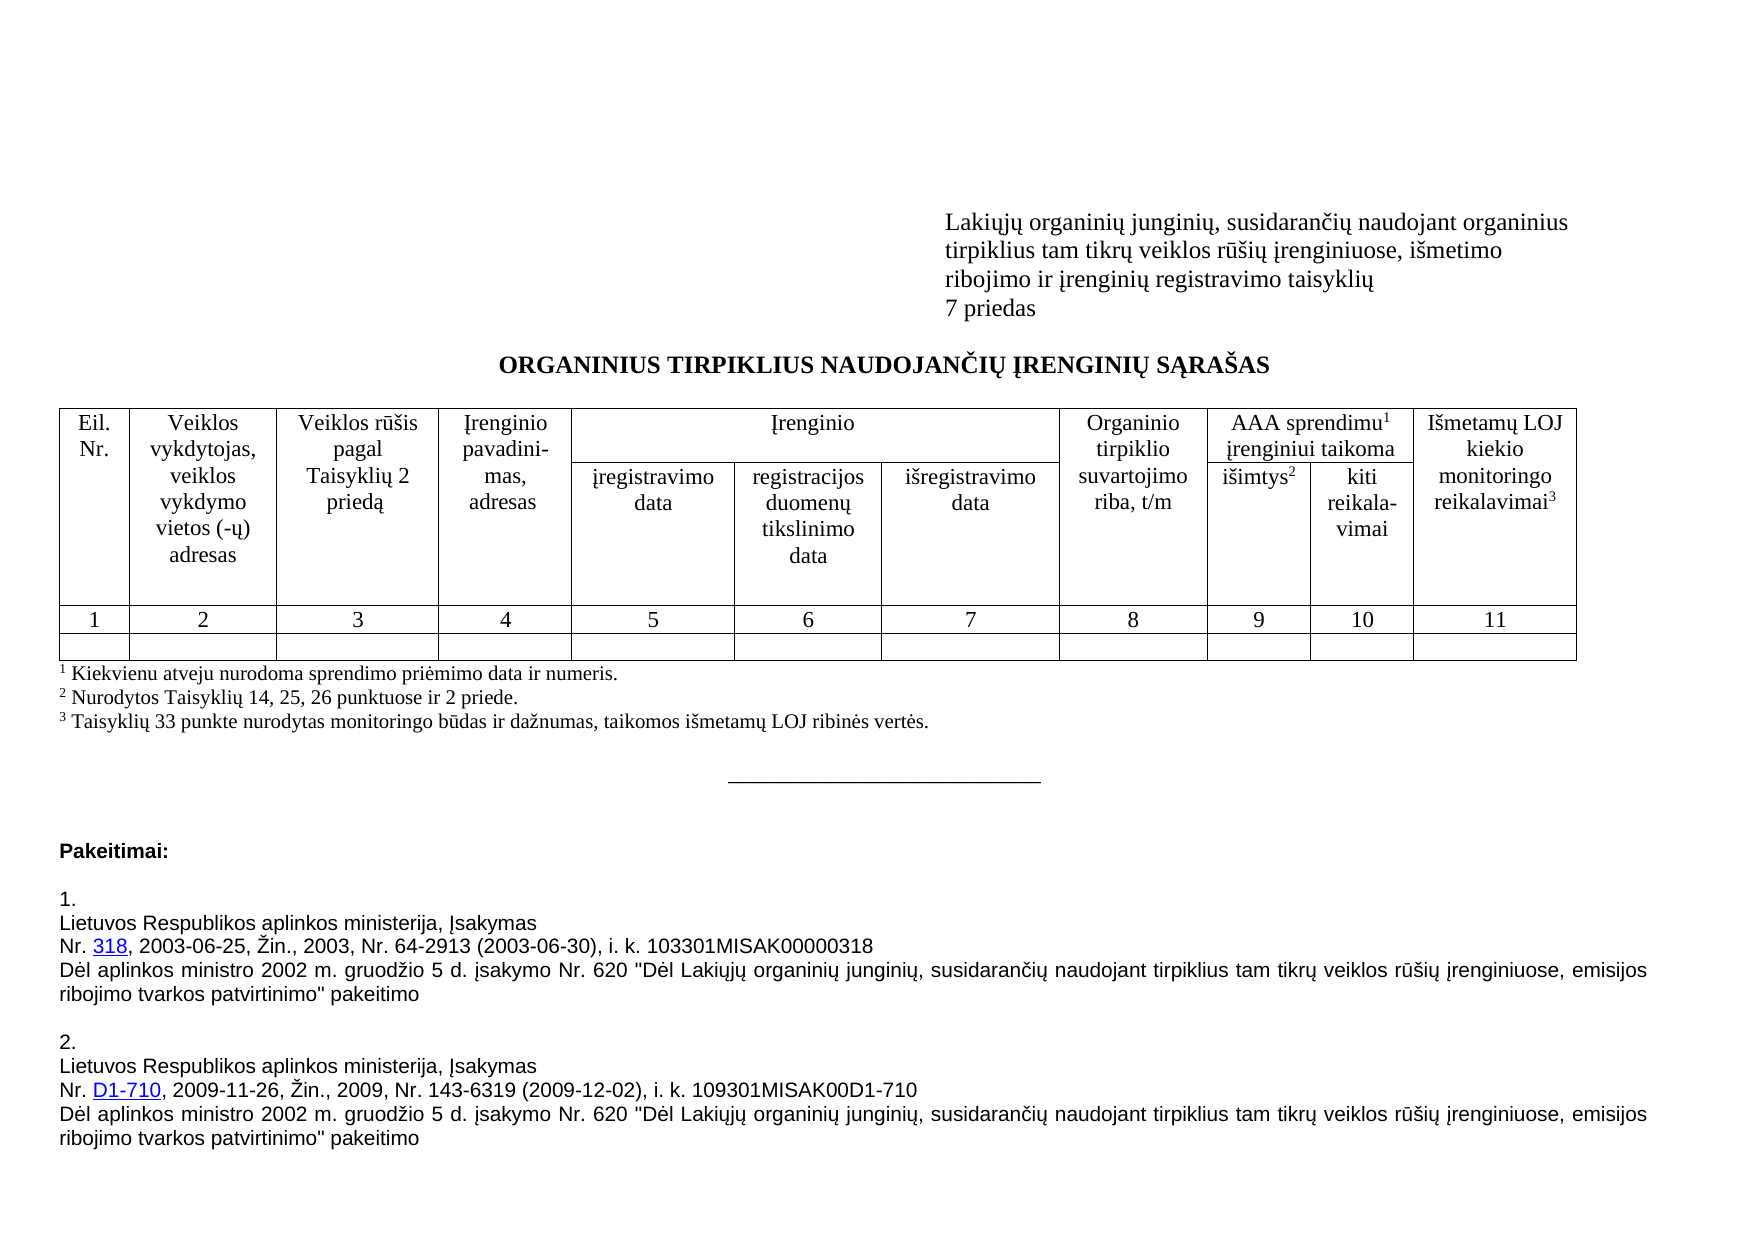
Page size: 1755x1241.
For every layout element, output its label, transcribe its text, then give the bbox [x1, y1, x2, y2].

table_cell 11 [1414, 606, 1576, 632]
text Lakiųjų organinių junginių, susidarančių naudojant organinius [945, 207, 1651, 235]
text ribojimo ir įrenginių registravimo taisyklių [945, 264, 1651, 293]
text 2. [59, 1030, 1651, 1054]
text Nr. 318, 2003-06-25, Žin., 2003, Nr. 64-2913 (2003-06-30), i. k. 103301MISAK00000318 [59, 934, 1651, 958]
table_header AAA sprendimu1 įrenginiui taikoma [1208, 409, 1413, 462]
text 3 Taisyklių 33 punkte nurodytas monitoringo būdas ir dažnumas, taikomos išmetamų LOJ ribinės vertės. [59, 709, 1651, 733]
text 1 Kiekvienu atveju nurodoma sprendimo priėmimo data ir numeris. [59, 661, 1651, 685]
text Pakeitimai: [59, 838, 1651, 862]
table_cell [1311, 634, 1413, 660]
table_cell įregistravimo data [572, 463, 734, 605]
text Lietuvos Respublikos aplinkos ministerija, Įsakymas [59, 1054, 1651, 1078]
table_cell [572, 634, 734, 660]
text Dėl aplinkos ministro 2002 m. gruodžio 5 d. įsakymo Nr. 620 "Dėl Lakiųjų organinių junginių, susidarančių naudojant tirpiklius tam tikrų veiklos rūšių įrenginiuose, emisijos ribojimo tvarkos patvirtinimo" pakeitimo [59, 958, 1651, 1006]
text Nr. D1-710, 2009-11-26, Žin., 2009, Nr. 143-6319 (2009-12-02), i. k. 109301MISAK00D1-710 [59, 1078, 1651, 1102]
table_header Eil. Nr. [60, 409, 129, 605]
table_cell registracijos duomenų tikslinimo data [735, 463, 881, 605]
table_cell 6 [735, 606, 881, 632]
text _________________________ [59, 757, 1651, 786]
table_cell 2 [130, 606, 276, 632]
table_cell kiti reikala-vimai [1311, 463, 1413, 605]
table_cell 5 [572, 606, 734, 632]
text 1. [59, 886, 1651, 910]
table_cell 9 [1208, 606, 1310, 632]
table_header Organinio tirpiklio suvartojimo riba, t/m [1060, 409, 1207, 605]
table_cell [735, 634, 881, 660]
table_cell 7 [882, 606, 1059, 632]
table_cell 8 [1060, 606, 1207, 632]
table_header Veiklos vykdytojas, veiklos vykdymo vietos (-ų) adresas [130, 409, 276, 605]
table_cell [1060, 634, 1207, 660]
table_cell [882, 634, 1059, 660]
text Lietuvos Respublikos aplinkos ministerija, Įsakymas [59, 910, 1651, 934]
table_cell [277, 634, 438, 660]
table_cell [60, 634, 129, 660]
text ORGANINIUS TIRPIKLIUS NAUDOJANČIŲ ĮRENGINIŲ SĄRAŠAS [59, 350, 1651, 379]
text 2 Nurodytos Taisyklių 14, 25, 26 punktuose ir 2 priede. [59, 685, 1651, 709]
table_cell 3 [277, 606, 438, 632]
table_cell [439, 634, 571, 660]
table_cell [1414, 634, 1576, 660]
table_cell išimtys2 [1208, 463, 1310, 605]
text 7 priedas [945, 293, 1651, 322]
table_cell 4 [439, 606, 571, 632]
table_cell išregistravimo data [882, 463, 1059, 605]
table_cell 10 [1311, 606, 1413, 632]
table_header Įrenginio [572, 409, 1059, 462]
text tirpiklius tam tikrų veiklos rūšių įrenginiuose, išmetimo [945, 235, 1651, 264]
table_header Išmetamų LOJ kiekio monitoringo reikalavimai3 [1414, 409, 1576, 605]
table_header Įrenginio pavadini-mas, adresas [439, 409, 571, 605]
table_cell 1 [60, 606, 129, 632]
table_cell [1208, 634, 1310, 660]
table_cell [130, 634, 276, 660]
text Dėl aplinkos ministro 2002 m. gruodžio 5 d. įsakymo Nr. 620 "Dėl Lakiųjų organinių junginių, susidarančių naudojant tirpiklius tam tikrų veiklos rūšių įrenginiuose, emisijos ribojimo tvarkos patvirtinimo" pakeitimo [59, 1102, 1651, 1150]
table_header Veiklos rūšis pagal Taisyklių 2 priedą [277, 409, 438, 605]
